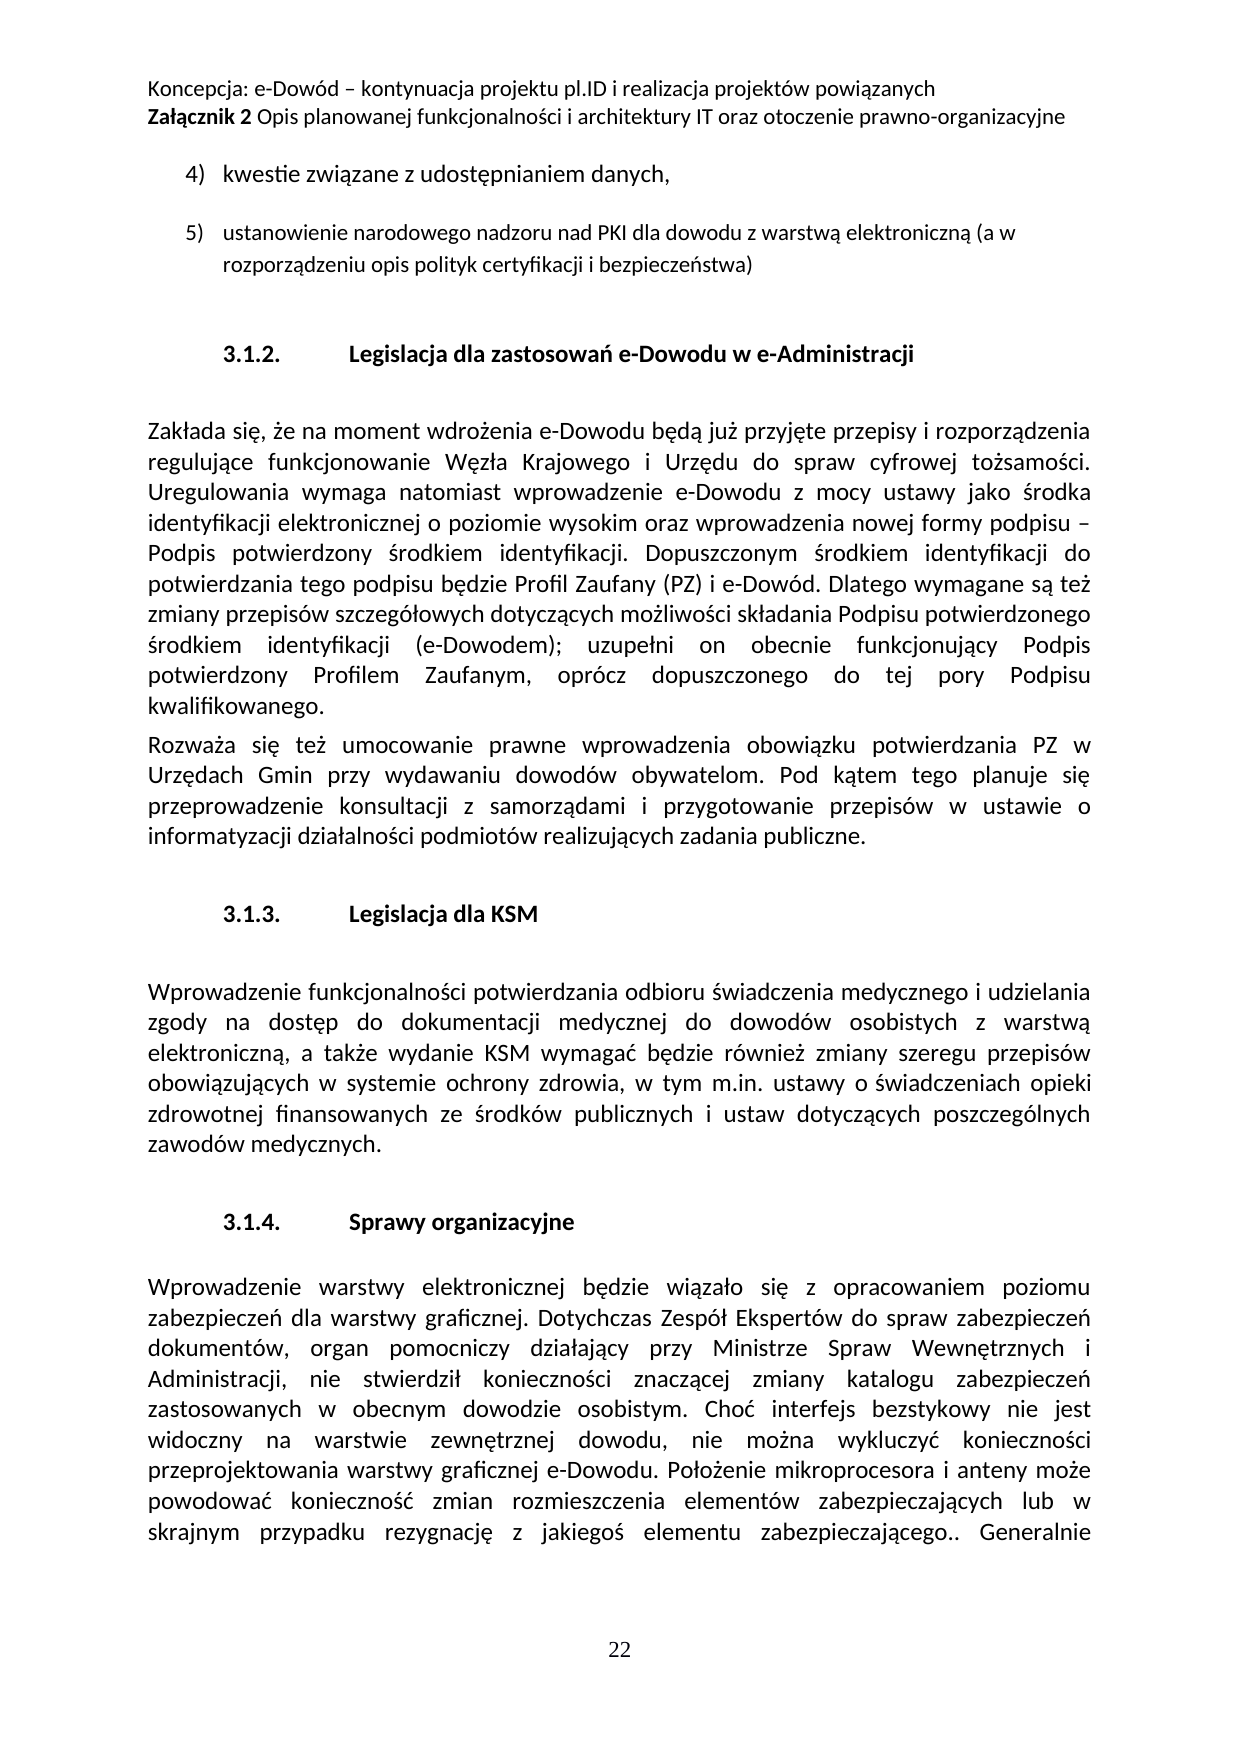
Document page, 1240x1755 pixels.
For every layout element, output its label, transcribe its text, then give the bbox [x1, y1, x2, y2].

list Legislacja dla zastosowań e-Dowodu w e-Administracji [223, 338, 1092, 368]
list kwestie związane z udostępnianiem danych, [185, 158, 1092, 188]
list Sprawy organizacyjne [223, 1206, 1092, 1237]
list Legislacja dla KSM [223, 898, 1092, 929]
text Wprowadzenie warstwy elektronicznej będzie wiązało się z opracowaniem poziomu zabezpieczeń dla warstwy graficznej. Dotychczas Zespół Ekspertów do spraw zabezpieczeń dokumentów, organ pomocniczy działający przy Ministrze Spraw Wewnętrznych i Administracji, nie stwierdził konieczności znaczącej zmiany katalogu zabezpieczeń zastosowanych w obecnym dowodzie osobistym. Choć interfejs bezstykowy nie jest widoczny na warstwie zewnętrznej dowodu, nie można wykluczyć konieczności przeprojektowania warstwy graficznej e-Dowodu. Położenie mikroprocesora i anteny może powodować konieczność zmian rozmieszczenia elementów zabezpieczających lub w skrajnym przypadku rezygnację z jakiegoś elementu zabezpieczającego.. Generalnie [148, 1271, 1092, 1546]
list ustanowienie narodowego nadzoru nad PKI dla dowodu z warstwą elektroniczną (a w rozporządzeniu opis polityk certyfikacji i bezpieczeństwa) [185, 218, 1092, 278]
text Wprowadzenie funkcjonalności potwierdzania odbioru świadczenia medycznego i udzielania zgody na dostęp do dokumentacji medycznej do dowodów osobistych z warstwą elektroniczną, a także wydanie KSM wymagać będzie również zmiany szeregu przepisów obowiązujących w systemie ochrony zdrowia, w tym m.in. ustawy o świadczeniach opieki zdrowotnej finansowanych ze środków publicznych i ustaw dotyczących poszczególnych zawodów medycznych. [148, 976, 1092, 1159]
text Rozważa się też umocowanie prawne wprowadzenia obowiązku potwierdzania PZ w Urzędach Gmin przy wydawaniu dowodów obywatelom. Pod kątem tego planuje się przeprowadzenie konsultacji z samorządami i przygotowanie przepisów w ustawie o informatyzacji działalności podmiotów realizujących zadania publiczne. [148, 729, 1092, 851]
text Zakłada się, że na moment wdrożenia e-Dowodu będą już przyjęte przepisy i rozporządzenia regulujące funkcjonowanie Węzła Krajowego i Urzędu do spraw cyfrowej tożsamości. Uregulowania wymaga natomiast wprowadzenie e-Dowodu z mocy ustawy jako środka identyfikacji elektronicznej o poziomie wysokim oraz wprowadzenia nowej formy podpisu – Podpis potwierdzony środkiem identyfikacji. Dopuszczonym środkiem identyfikacji do potwierdzania tego podpisu będzie Profil Zaufany (PZ) i e-Dowód. Dlatego wymagane są też zmiany przepisów szczegółowych dotyczących możliwości składania Podpisu potwierdzonego środkiem identyfikacji (e-Dowodem); uzupełni on obecnie funkcjonujący Podpis potwierdzony Profilem Zaufanym, oprócz dopuszczonego do tej pory Podpisu kwalifikowanego. [148, 415, 1092, 721]
